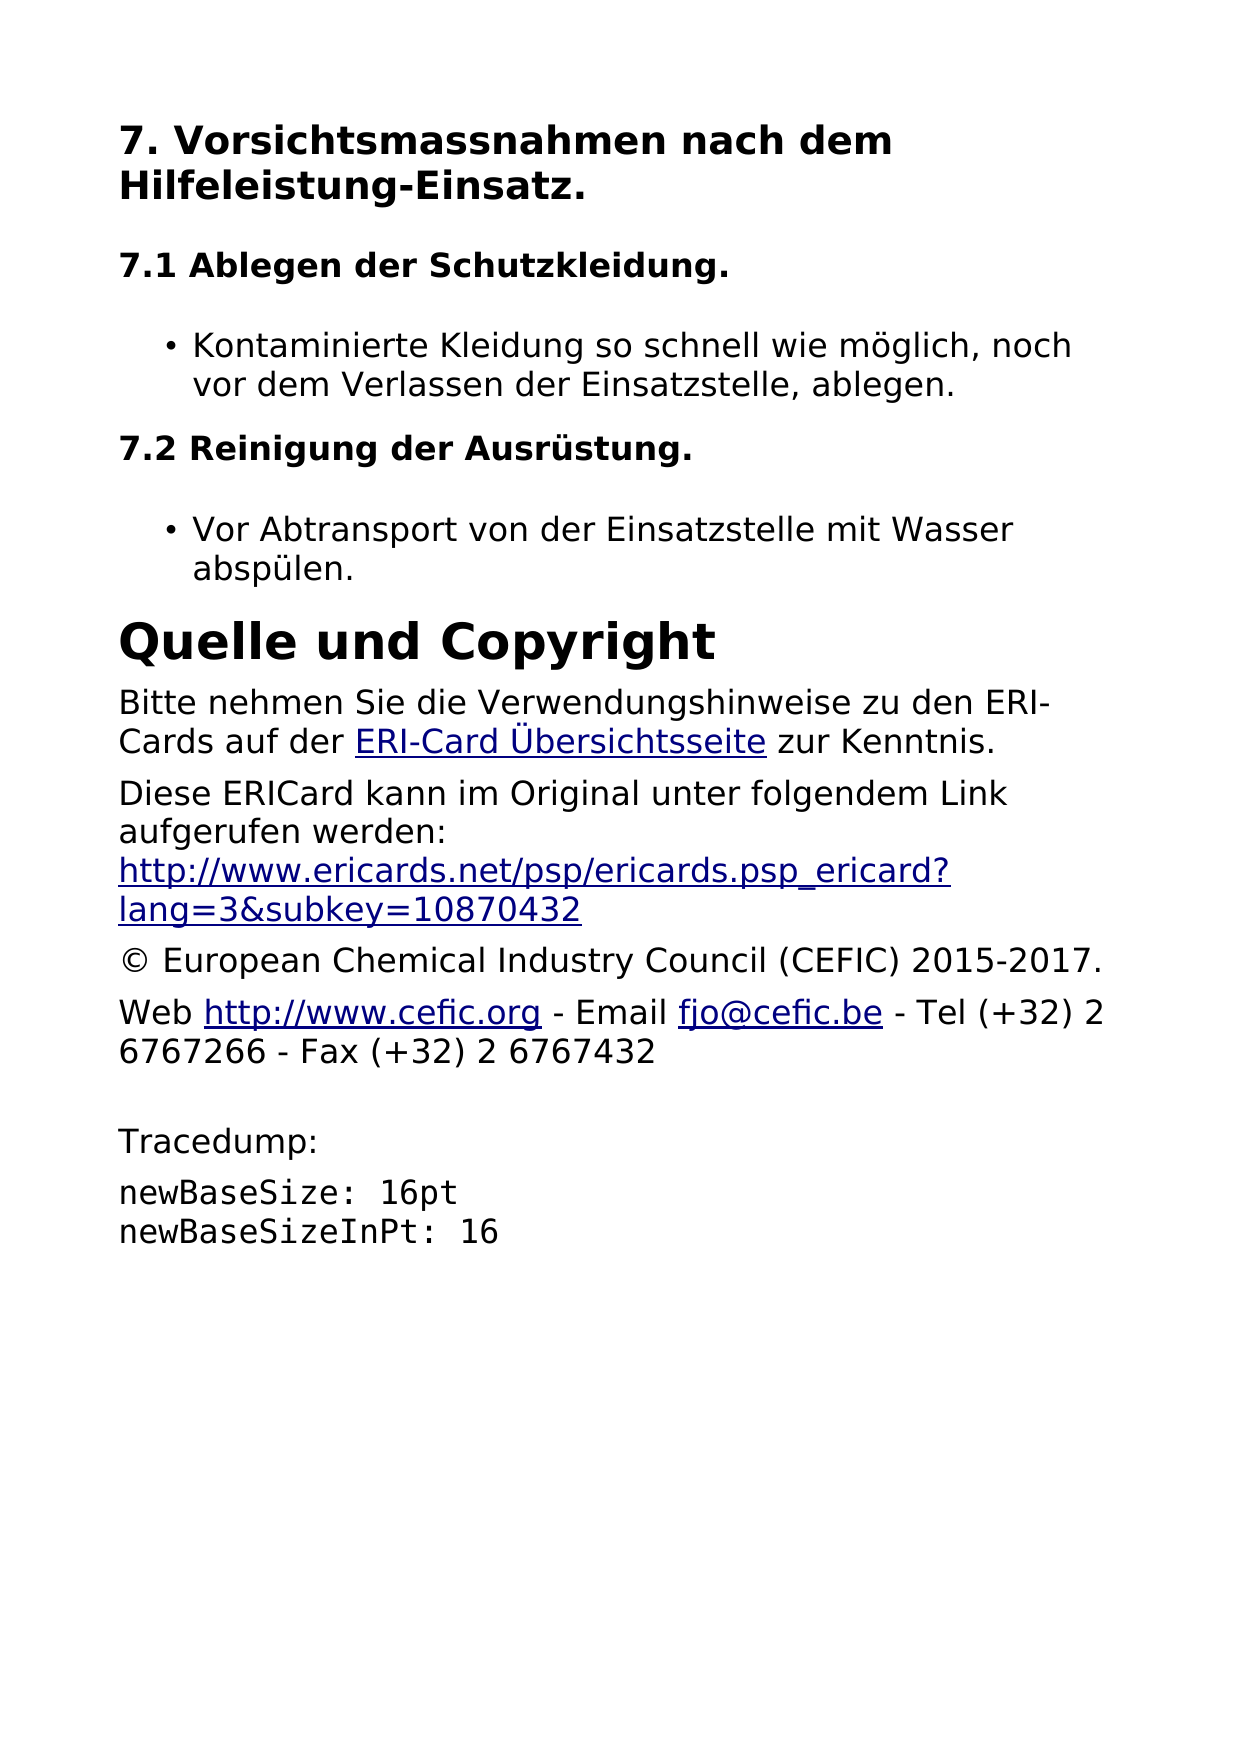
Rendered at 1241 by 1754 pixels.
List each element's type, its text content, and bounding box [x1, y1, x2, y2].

text Bitte nehmen Sie die Verwendungshinweise zu den ERI-Cards auf der ERI-Card Übersichtsseite zur Kenntnis. [118, 684, 1122, 762]
text Web http://www.cefic.org - Email fjo@cefic.be - Tel (+32) 2 6767266 - Fax (+32) 2 6767432 [118, 993, 1122, 1071]
subtitle 7. Vorsichtsmassnahmen nach dem Hilfeleistung-Einsatz. [118, 118, 1122, 208]
list Vor Abtransport von der Einsatzstelle mit Wasser abspülen. [177, 510, 1122, 588]
text Tracedump: [118, 1083, 1122, 1161]
text © European Chemical Industry Council (CEFIC) 2015-2017. [118, 942, 1122, 981]
subtitle 7.1 Ablegen der Schutzkleidung. [118, 246, 1122, 285]
text Diese ERICard kann im Original unter folgendem Link aufgerufen werden: http://www.ericards.net/psp/ericards.psp_ericard?lang=3&subkey=10870432 [118, 774, 1122, 929]
list Kontaminierte Kleidung so schnell wie möglich, noch vor dem Verlassen der Einsatzstelle, ablegen. [177, 327, 1122, 404]
text newBaseSize: 16pt newBaseSizeInPt: 16 [118, 1174, 1122, 1251]
subtitle 7.2 Reinigung der Ausrüstung. [118, 429, 1122, 468]
subtitle Quelle und Copyright [118, 613, 1122, 671]
